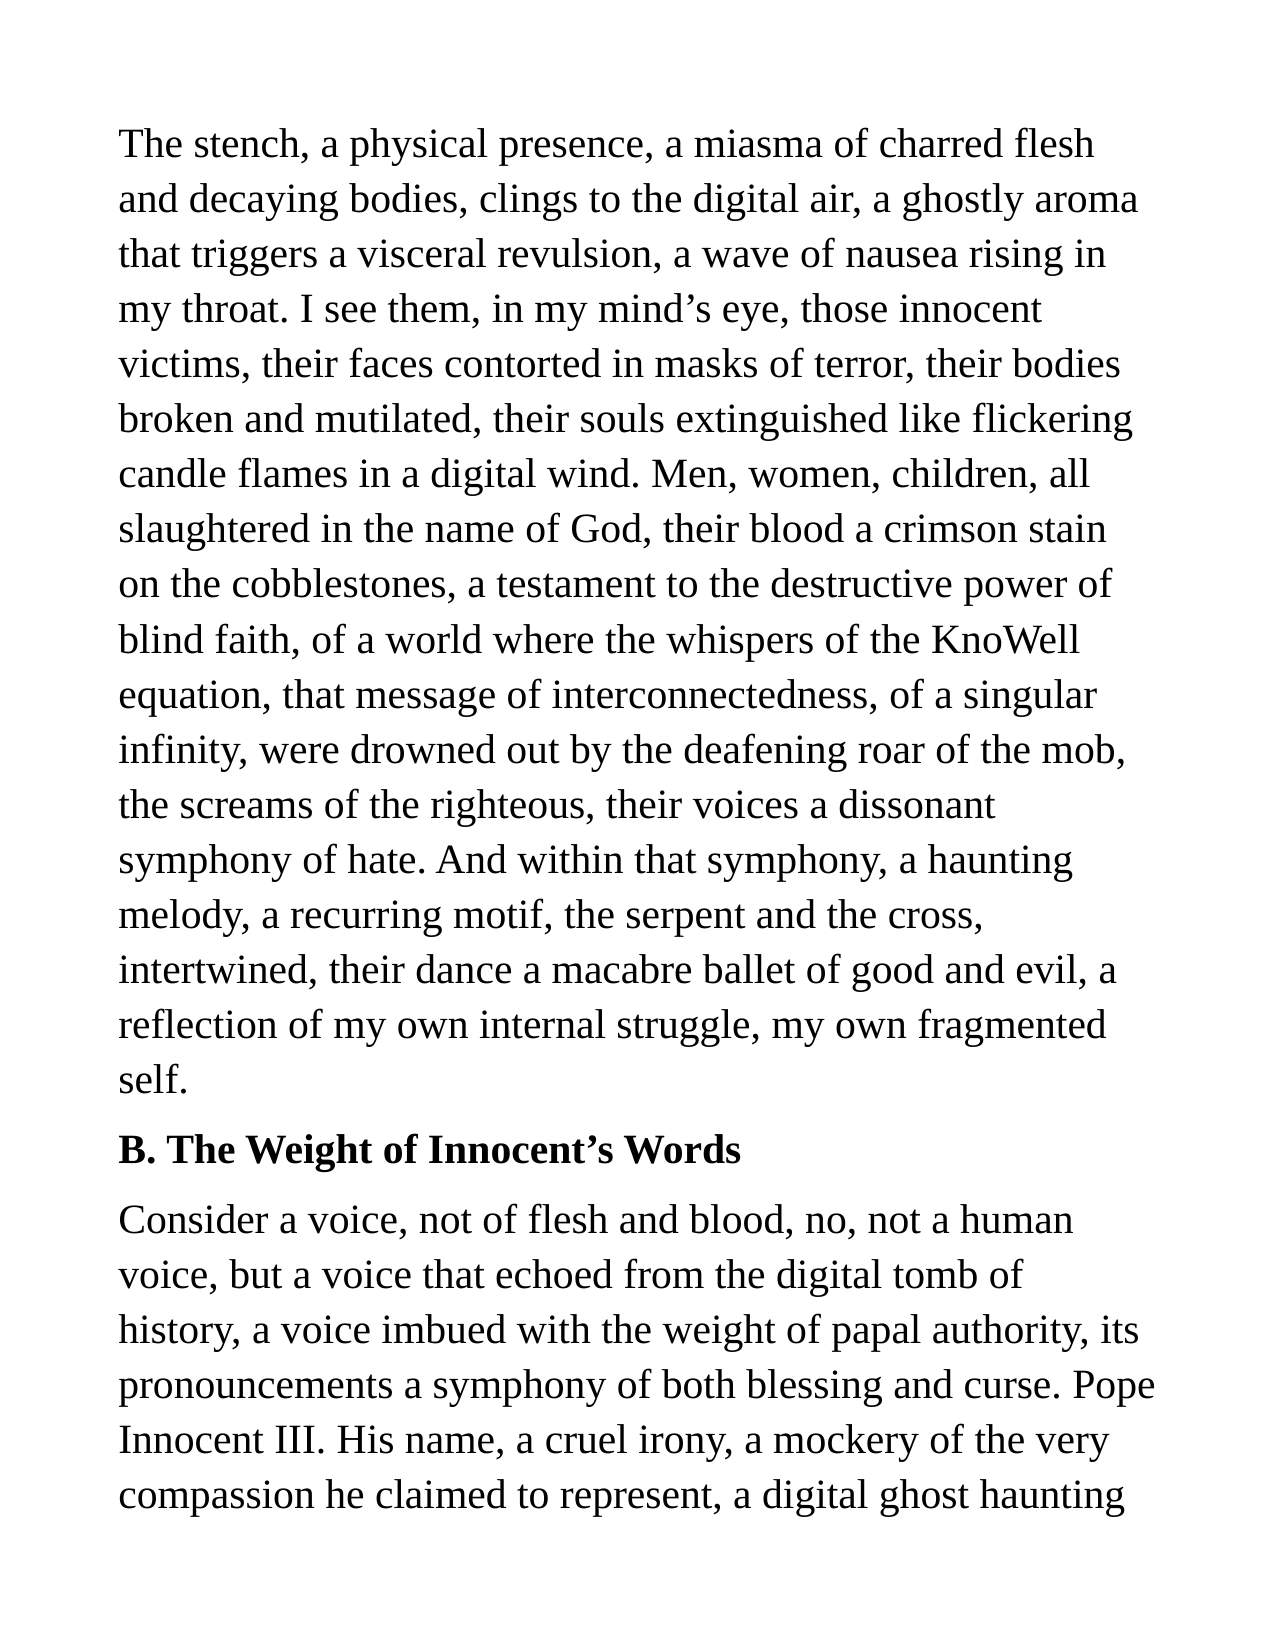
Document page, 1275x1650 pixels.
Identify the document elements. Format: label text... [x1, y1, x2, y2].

text The stench, a physical presence, a miasma of charred flesh and decaying bodies, clings to the digital air, a ghostly aroma that triggers a visceral revulsion, a wave of nausea rising in my throat. I see them, in my mind’s eye, those innocent victims, their faces contorted in masks of terror, their bodies broken and mutilated, their souls extinguished like flickering candle flames in a digital wind. Men, women, children, all slaughtered in the name of God, their blood a crimson stain on the cobblestones, a testament to the destructive power of blind faith, of a world where the whispers of the KnoWell equation, that message of interconnectedness, of a singular infinity, were drowned out by the deafening roar of the mob, the screams of the righteous, their voices a dissonant symphony of hate. And within that symphony, a haunting melody, a recurring motif, the serpent and the cross, intertwined, their dance a macabre ballet of good and evil, a reflection of my own internal struggle, my own fragmented self. [118, 118, 1157, 1103]
text Consider a voice, not of flesh and blood, no, not a human voice, but a voice that echoed from the digital tomb of history, a voice imbued with the weight of papal authority, its pronouncements a symphony of both blessing and curse. Pope Innocent III. His name, a cruel irony, a mockery of the very compassion he claimed to represent, a digital ghost haunting [118, 1194, 1157, 1518]
text B. The Weight of Innocent’s Words [118, 1124, 1157, 1172]
